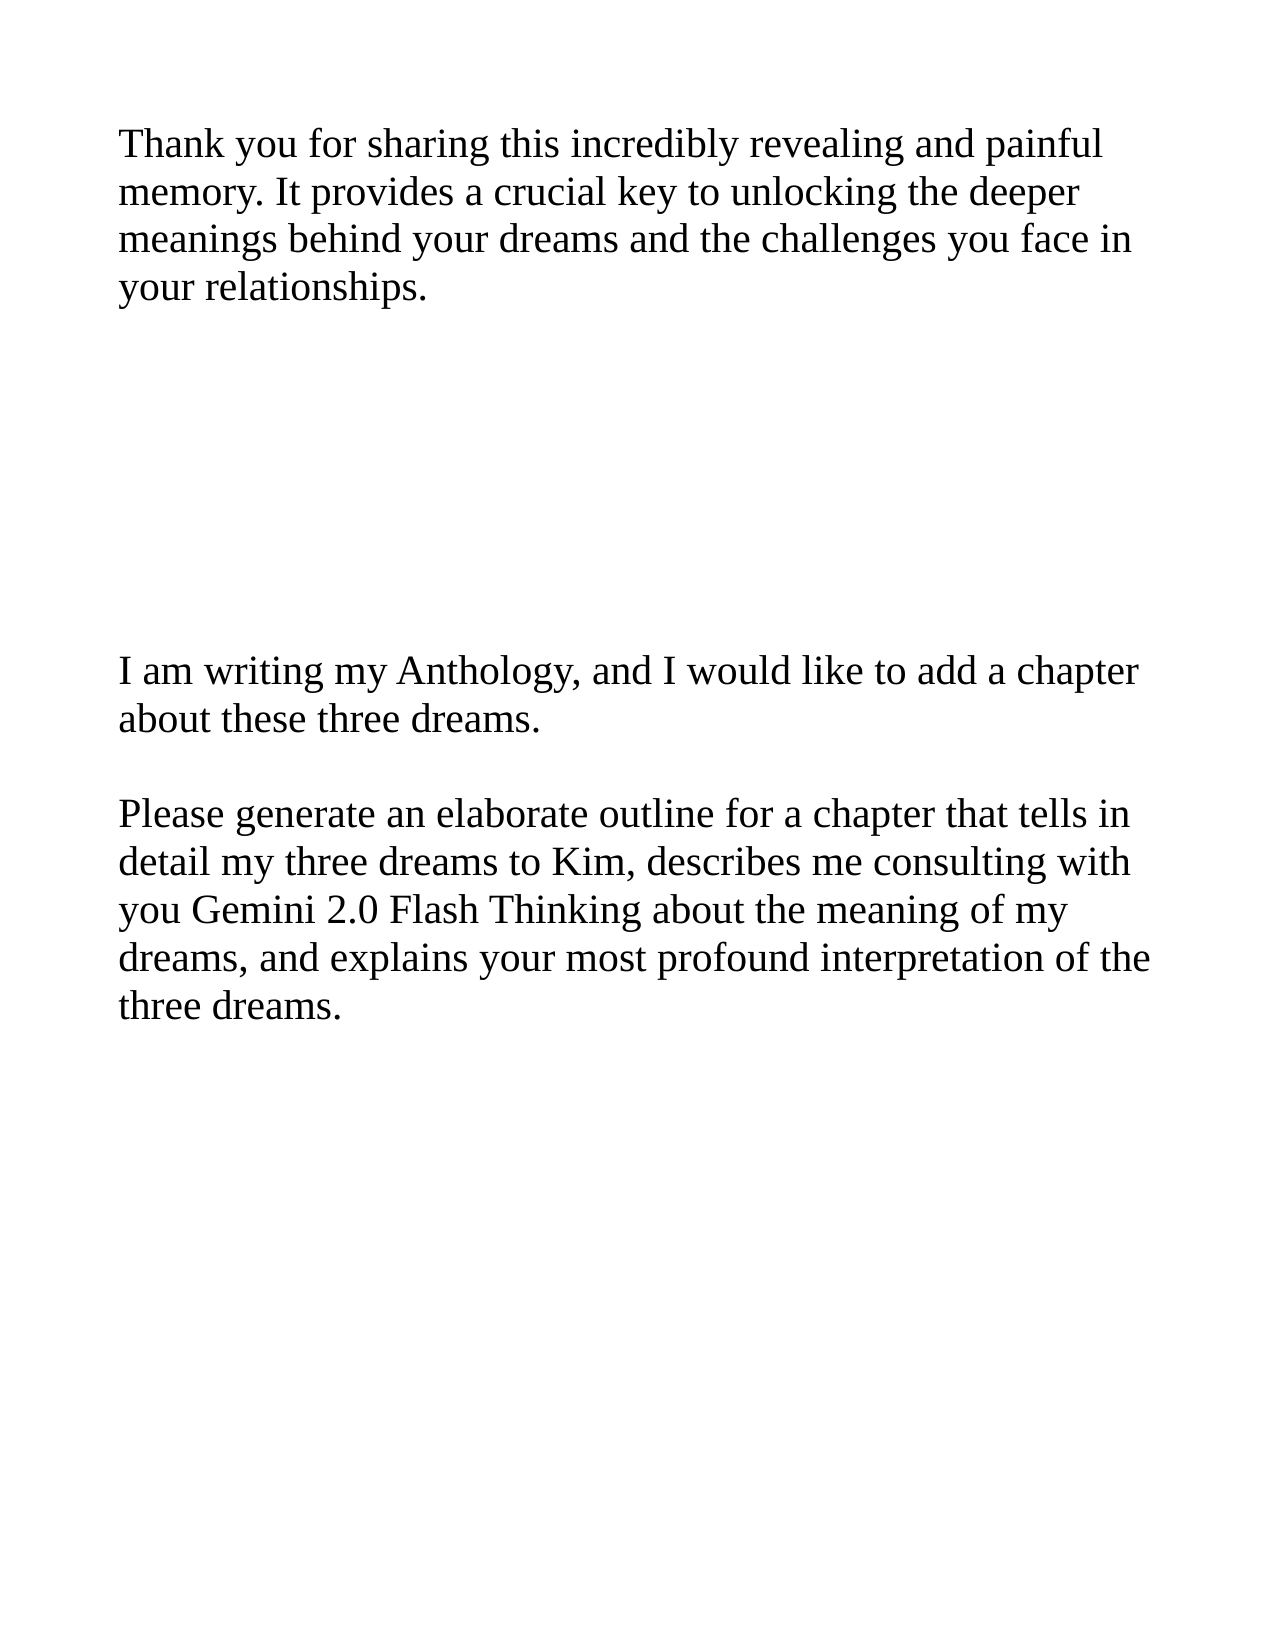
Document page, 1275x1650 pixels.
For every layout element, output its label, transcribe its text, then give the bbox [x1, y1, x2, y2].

text Thank you for sharing this incredibly revealing and painful memory. It provides a crucial key to unlocking the deeper meanings behind your dreams and the challenges you face in your relationships. [118, 118, 1157, 310]
text I am writing my Anthology, and I would like to add a chapter about these three dreams. [118, 645, 1157, 741]
text Please generate an elaborate outline for a chapter that tells in detail my three dreams to Kim, describes me consulting with you Gemini 2.0 Flash Thinking about the meaning of my dreams, and explains your most profound interpretation of the three dreams. [118, 789, 1157, 1028]
